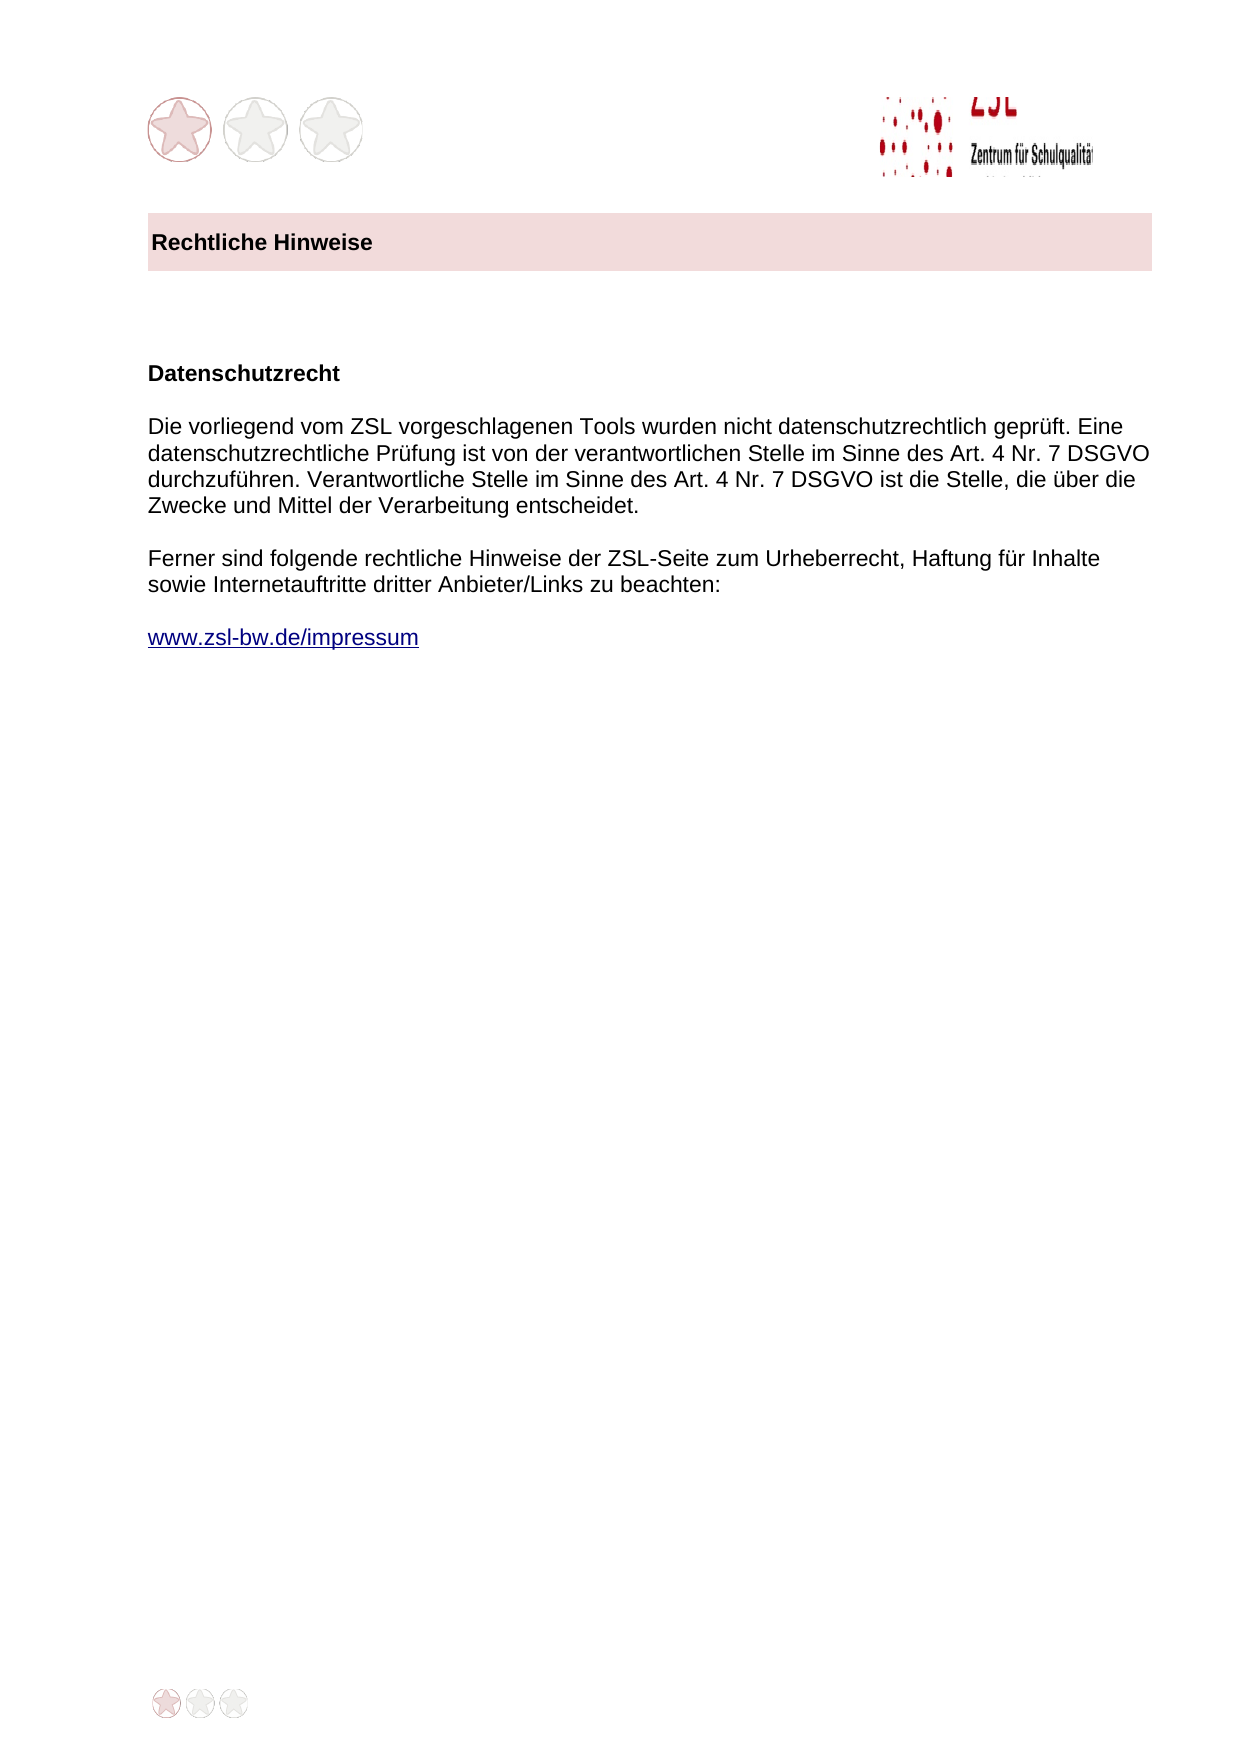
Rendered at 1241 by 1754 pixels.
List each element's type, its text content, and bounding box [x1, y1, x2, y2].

table_header Rechtliche Hinweise [148, 213, 1152, 271]
table_cell [148, 271, 1152, 332]
text Ferner sind folgende rechtliche Hinweise der ZSL-Seite zum Urheberrecht, Haftung für Inhalte sowie Internetauftritte dritter Anbieter/Links zu beachten: [148, 545, 1152, 598]
text Die vorliegend vom ZSL vorgeschlagenen Tools wurden nicht datenschutzrechtlich geprüft. Eine datenschutzrechtliche Prüfung ist von der verantwortlichen Stelle im Sinne des Art. 4 Nr. 7 DSGVO durchzuführen. Verantwortliche Stelle im Sinne des Art. 4 Nr. 7 DSGVO ist die Stelle, die über die Zwecke und Mittel der Verarbeitung entscheidet. [148, 413, 1152, 518]
text www.zsl-bw.de/impressum [148, 624, 1152, 650]
text Datenschutzrecht [148, 360, 1152, 387]
